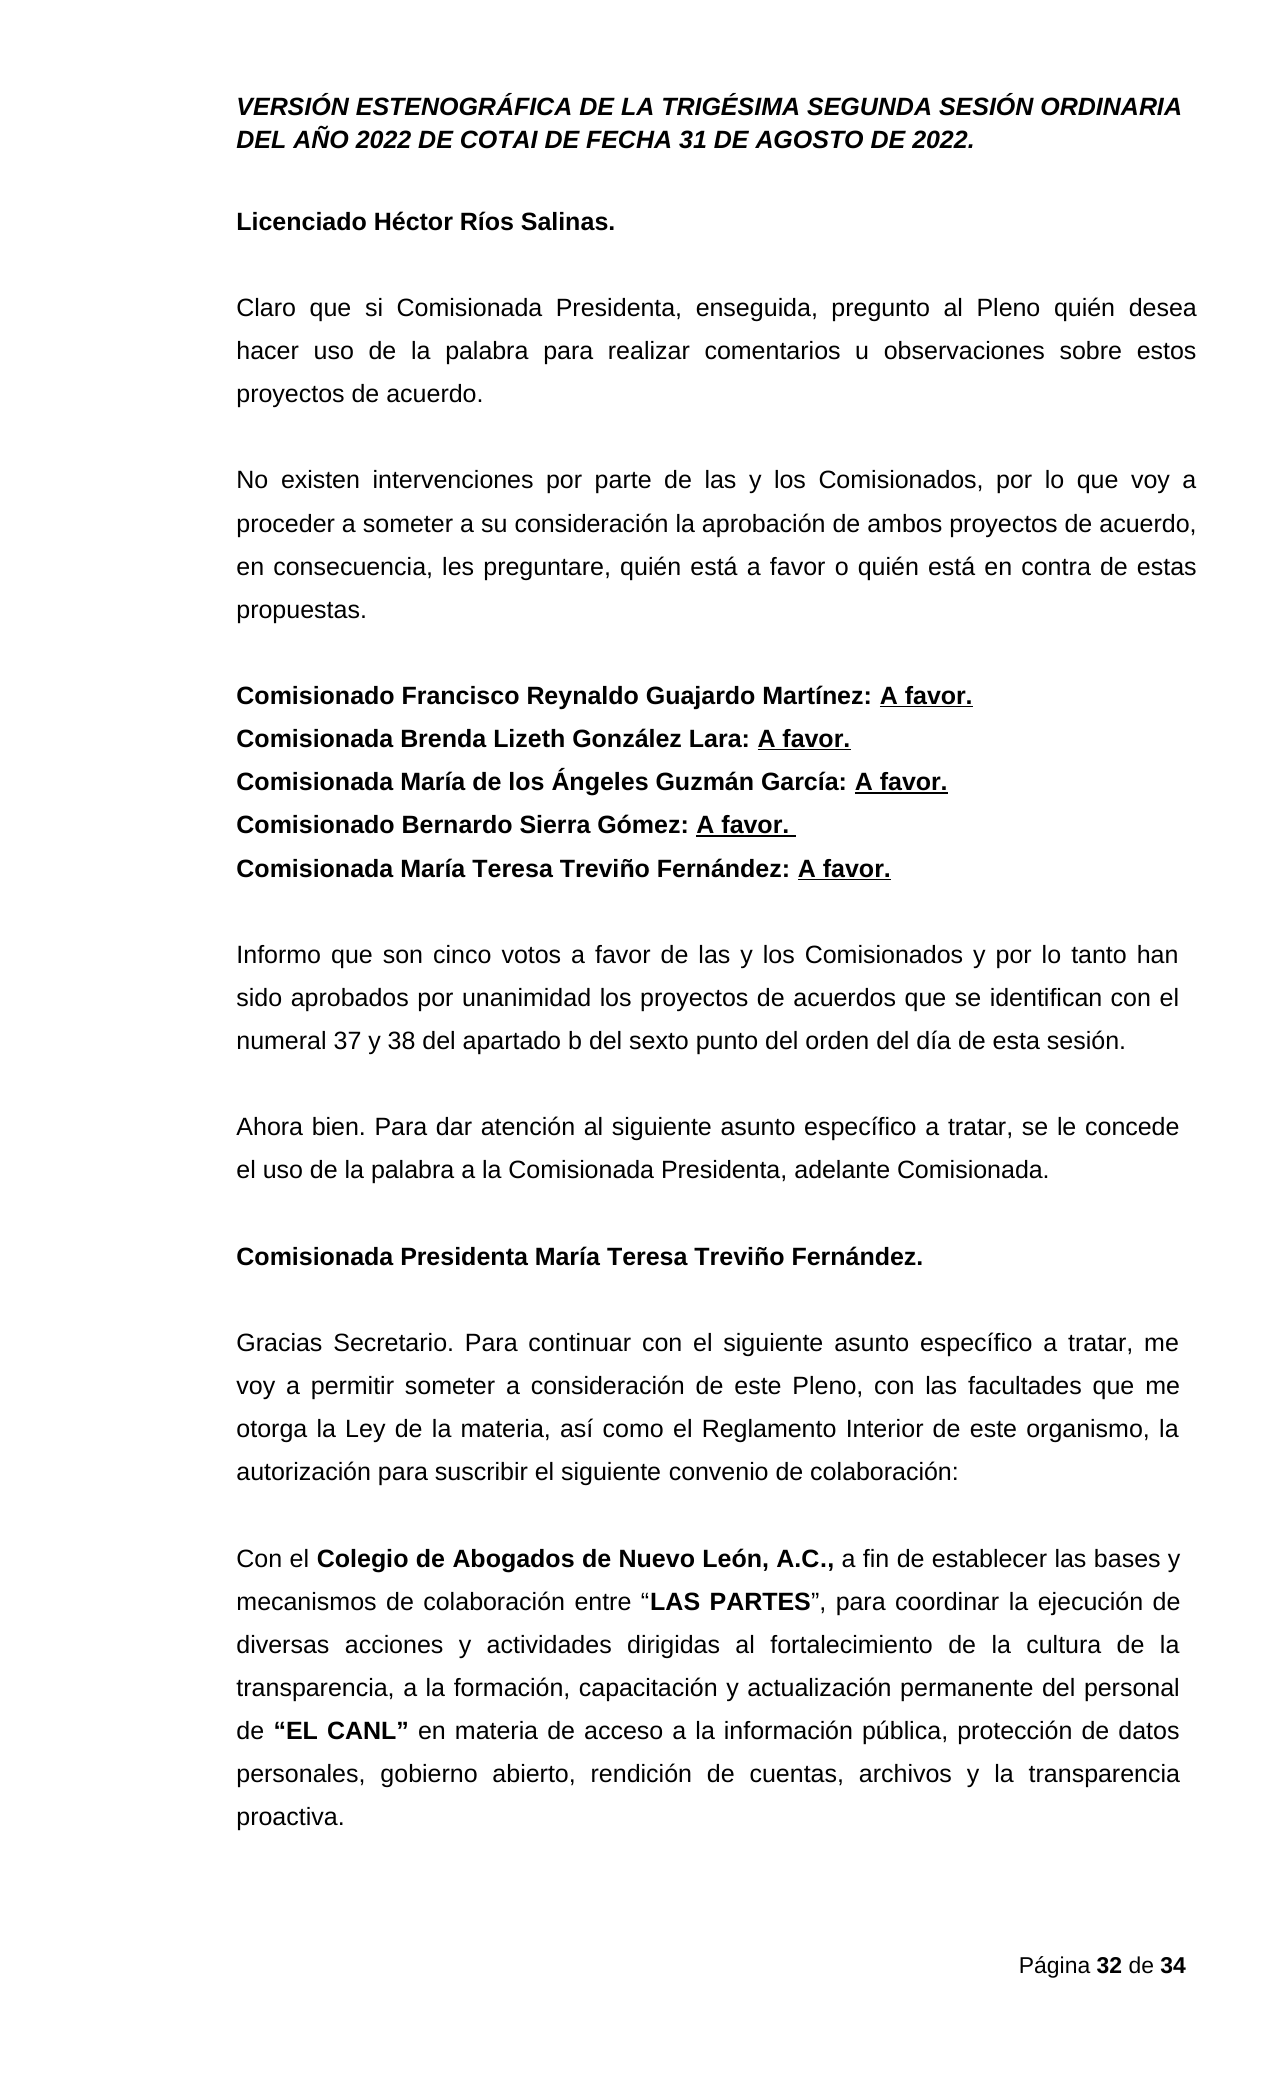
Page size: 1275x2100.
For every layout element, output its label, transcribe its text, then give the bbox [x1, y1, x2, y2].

text Ahora bien. Para dar atención al siguiente asunto específico a tratar, se le concede el uso de la palabra a la Comisionada Presidenta, adelante Comisionada. [236, 1112, 1181, 1184]
text Claro que si Comisionada Presidenta, enseguida, pregunto al Pleno quién desea hacer uso de la palabra para realizar comentarios u observaciones sobre estos proyectos de acuerdo. [236, 293, 1198, 408]
text Comisionado Bernardo Sierra Gómez: A favor. [236, 811, 1198, 839]
text Comisionada María de los Ángeles Guzmán García: A favor. [236, 767, 1198, 796]
text Comisionada Brenda Lizeth González Lara: A favor. [236, 724, 1198, 753]
text No existen intervenciones por parte de las y los Comisionados, por lo que voy a proceder a someter a su consideración la aprobación de ambos proyectos de acuerdo, en consecuencia, les preguntare, quién está a favor o quién está en contra de estas propuestas. [236, 466, 1198, 624]
text Gracias Secretario. Para continuar con el siguiente asunto específico a tratar, me voy a permitir someter a consideración de este Pleno, con las facultades que me otorga la Ley de la materia, así como el Reglamento Interior de este organismo, la autorización para suscribir el siguiente convenio de colaboración: [236, 1328, 1181, 1486]
text Informo que son cinco votos a favor de las y los Comisionados y por lo tanto han sido aprobados por unanimidad los proyectos de acuerdos que se identifican con el numeral 37 y 38 del apartado b del sexto punto del orden del día de esta sesión. [236, 940, 1181, 1055]
text Comisionada María Teresa Treviño Fernández: A favor. [236, 854, 1198, 882]
text Licenciado Héctor Ríos Salinas. [236, 207, 1198, 236]
text Comisionada Presidenta María Teresa Treviño Fernández. [236, 1242, 1181, 1271]
text Comisionado Francisco Reynaldo Guajardo Martínez: A favor. [236, 681, 1198, 710]
text Con el Colegio de Abogados de Nuevo León, A.C., a fin de establecer las bases y mecanismos de colaboración entre “LAS PARTES”, para coordinar la ejecución de diversas acciones y actividades dirigidas al fortalecimiento de la cultura de la transparencia, a la formación, capacitación y actualización permanente del personal de “EL CANL” en materia de acceso a la información pública, protección de datos personales, gobierno abierto, rendición de cuentas, archivos y la transparencia proactiva. [236, 1544, 1181, 1831]
